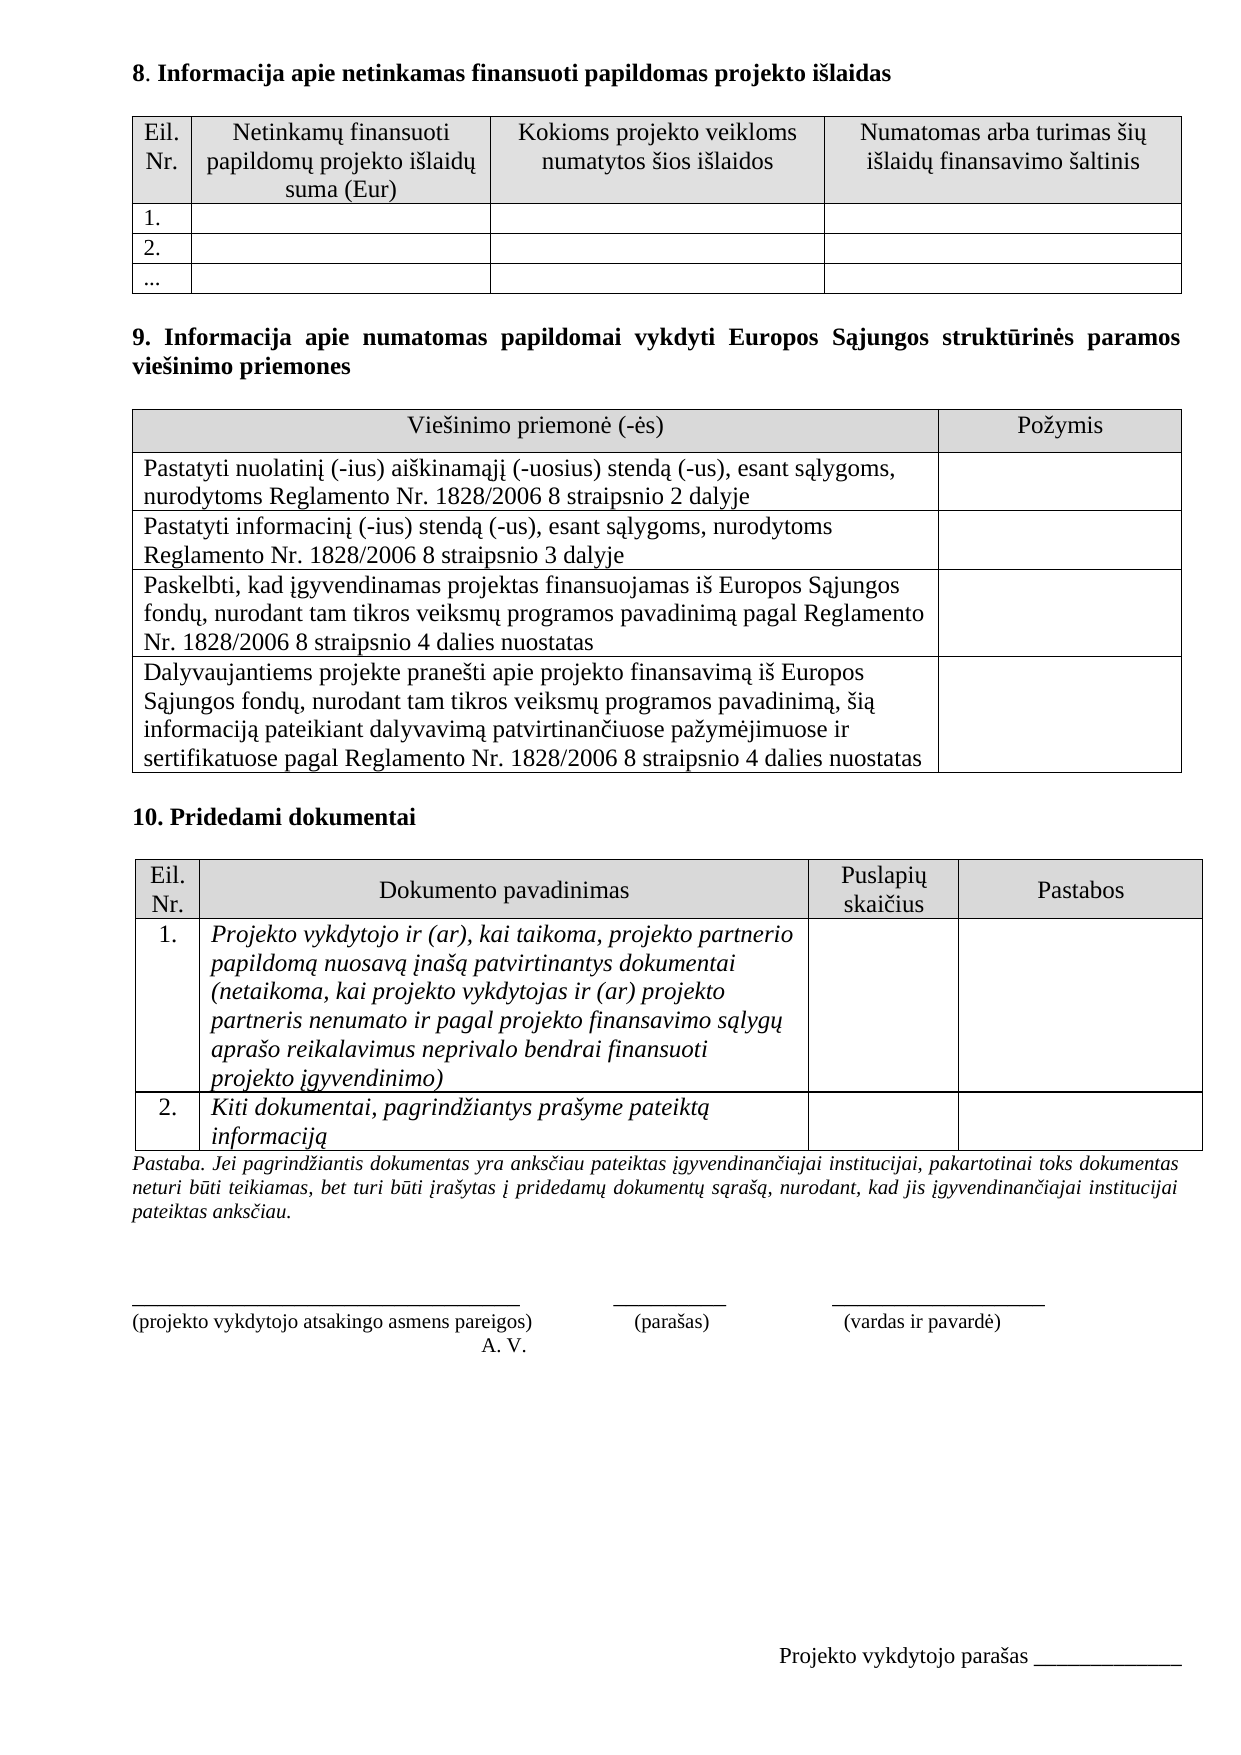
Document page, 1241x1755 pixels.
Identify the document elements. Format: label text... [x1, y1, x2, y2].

table_cell [939, 657, 1181, 772]
table_header Puslapių skaičius [809, 860, 958, 918]
table_cell [809, 1093, 958, 1150]
table_cell [192, 264, 490, 293]
table_cell [192, 234, 490, 263]
table_header Dokumento pavadinimas [200, 860, 808, 918]
text Pastaba. Jei pagrindžiantis dokumentas yra anksčiau pateiktas įgyvendinančiajai institucijai, pakartotinai toks dokumentas neturi būti teikiamas, bet turi būti įrašytas į pridedamų dokumentų sąrašą, nurodant, kad jis įgyvendinančiajai institucijai pateiktas anksčiau. [132, 1151, 1182, 1223]
table_cell 1. [133, 204, 191, 233]
table_header Netinkamų finansuoti papildomų projekto išlaidų suma (Eur) [192, 117, 490, 203]
table_cell [825, 264, 1181, 293]
table_cell [809, 919, 958, 1091]
table_cell [939, 511, 1181, 569]
table_header Eil. Nr. [133, 117, 191, 203]
table_cell [192, 204, 490, 233]
table_cell Paskelbti, kad įgyvendinamas projektas finansuojamas iš Europos Sąjungos fondų, nurodant tam tikros veiksmų programos pavadinimą pagal Reglamento Nr. 1828/2006 8 straipsnio 4 dalies nuostatas [133, 570, 938, 656]
table_cell ... [133, 264, 191, 293]
table_cell [939, 570, 1181, 656]
table_header Numatomas arba turimas šių išlaidų finansavimo šaltinis [825, 117, 1181, 203]
table_cell Projekto vykdytojo ir (ar), kai taikoma, projekto partnerio papildomą nuosavą įnašą patvirtinantys dokumentai (netaikoma, kai projekto vykdytojas ir (ar) projekto partneris nenumato ir pagal projekto finansavimo sąlygų aprašo reikalavimus neprivalo bendrai finansuoti projekto įgyvendinimo) [200, 919, 808, 1091]
table_cell [491, 234, 824, 263]
text 10. Pridedami dokumentai [132, 802, 1182, 831]
table_header Kokioms projekto veikloms numatytos šios išlaidos [491, 117, 824, 203]
table_cell 2. [133, 234, 191, 263]
table_cell Pastatyti nuolatinį (-ius) aiškinamąjį (-uosius) stendą (-us), esant sąlygoms, nurodytoms Reglamento Nr. 1828/2006 8 straipsnio 2 dalyje [133, 453, 938, 510]
table_header Eil. Nr. [136, 860, 199, 918]
table_cell [959, 919, 1202, 1091]
text (projekto vykdytojo atsakingo asmens pareigos) (parašas) (vardas ir pavardė) [132, 1309, 1182, 1333]
table_cell [491, 204, 824, 233]
table_cell 2. [136, 1093, 199, 1150]
text A. V. [132, 1333, 1182, 1357]
text 8. Informacija apie netinkamas finansuoti papildomas projekto išlaidas [132, 58, 1182, 87]
table_cell [959, 1093, 1202, 1150]
table_cell Pastatyti informacinį (-ius) stendą (-us), esant sąlygoms, nurodytoms Reglamento Nr. 1828/2006 8 straipsnio 3 dalyje [133, 511, 938, 569]
table_cell [939, 453, 1181, 510]
table_cell Dalyvaujantiems projekte pranešti apie projekto finansavimą iš Europos Sąjungos fondų, nurodant tam tikros veiksmų programos pavadinimą, šią informaciją pateikiant dalyvavimą patvirtinančiuose pažymėjimuose ir sertifikatuose pagal Reglamento Nr. 1828/2006 8 straipsnio 4 dalies nuostatas [133, 657, 938, 772]
table_cell Kiti dokumentai, pagrindžiantys prašyme pateiktą informaciją [200, 1093, 808, 1150]
table_cell [825, 204, 1181, 233]
table_header Pastabos [959, 860, 1202, 918]
table_header Požymis [939, 410, 1181, 452]
table_cell 1. [136, 919, 199, 1091]
table_cell [491, 264, 824, 293]
table_header Viešinimo priemonė (-ės) [133, 410, 938, 452]
table_cell [825, 234, 1181, 263]
text 9. Informacija apie numatomas papildomai vykdyti Europos Sąjungos struktūrinės paramos viešinimo priemones [132, 322, 1182, 380]
text _______________________________ _________ _________________ [132, 1281, 1182, 1309]
